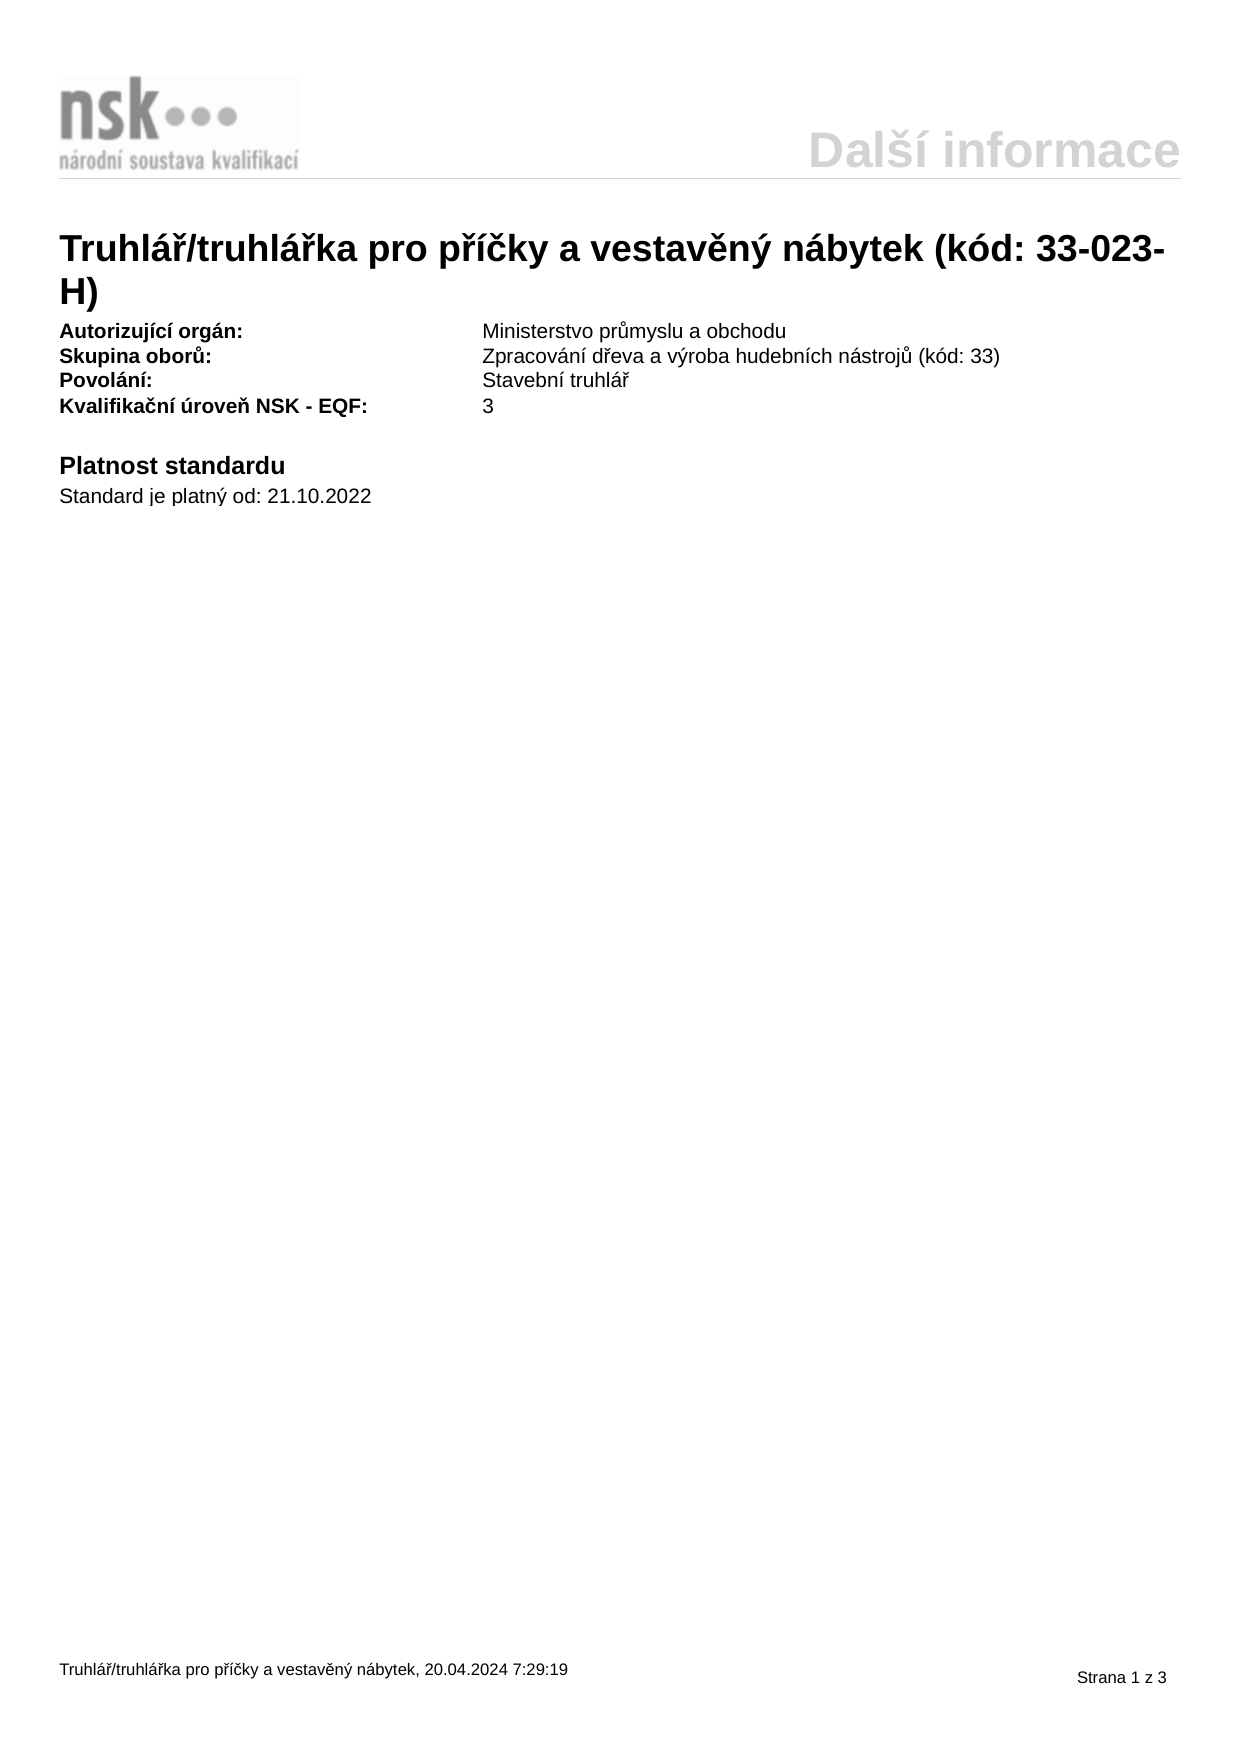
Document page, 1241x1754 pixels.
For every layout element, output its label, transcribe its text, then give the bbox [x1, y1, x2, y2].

table_cell Autorizující orgán: [59, 319, 482, 343]
table_cell [59, 1384, 119, 1659]
table_cell Kvalifikační úroveň NSK - EQF: [59, 394, 482, 417]
table_cell [59, 172, 119, 178]
table_cell [482, 313, 619, 319]
table_cell [627, 506, 861, 806]
table_cell [627, 313, 861, 319]
table_cell [119, 196, 482, 224]
table_cell [119, 418, 482, 447]
table_cell [861, 313, 1167, 319]
table_cell Standard je platný od: 21.10.2022 [59, 484, 1181, 506]
table_cell [482, 418, 619, 447]
table_cell [59, 806, 119, 1106]
table_cell [1167, 806, 1181, 1106]
table_cell [861, 806, 1167, 1106]
table_cell [627, 1384, 861, 1659]
table_cell [627, 1106, 861, 1383]
table_header [620, 59, 627, 172]
table_cell [59, 418, 119, 447]
table_cell [119, 806, 482, 1106]
table_cell 3 [482, 394, 1181, 417]
table_cell Zpracování dřeva a výroba hudebních nástrojů (kód: 33) [482, 344, 1181, 368]
table_cell [1167, 506, 1181, 806]
table_cell [1167, 1106, 1181, 1383]
table_cell [619, 172, 627, 178]
table_cell [482, 506, 619, 806]
table_cell [1167, 418, 1181, 447]
table_cell [59, 506, 119, 806]
table_cell [627, 806, 861, 1106]
table_cell [119, 172, 482, 178]
table_cell [619, 313, 627, 319]
table_cell [627, 418, 861, 447]
table_cell [482, 196, 619, 224]
table_cell [119, 1106, 482, 1383]
table_cell [1167, 196, 1181, 224]
table_cell [627, 196, 861, 224]
table_cell [619, 1384, 627, 1659]
table_cell [119, 313, 482, 319]
table_cell [619, 806, 627, 1106]
table_cell [1167, 313, 1181, 319]
table_cell [861, 506, 1167, 806]
table_cell [482, 1106, 619, 1383]
table_cell [619, 506, 627, 806]
table_cell [482, 1384, 619, 1659]
table_cell [482, 172, 619, 178]
table_cell [482, 806, 619, 1106]
table_cell Stavební truhlář [482, 368, 1181, 393]
table_cell [619, 418, 627, 447]
table_cell Truhlář/truhlářka pro příčky a vestavěný nábytek, 20.04.2024 7:29:19 [59, 1660, 861, 1696]
table_cell [119, 506, 482, 806]
table_cell [59, 179, 1181, 196]
table_cell [619, 196, 627, 224]
table_cell [861, 1384, 1167, 1659]
table_cell Strana 1 z 3 [861, 1660, 1167, 1696]
table_cell [59, 313, 119, 319]
table_cell [861, 1106, 1167, 1383]
table_cell [119, 1384, 482, 1659]
table_cell [861, 418, 1167, 447]
table_cell [59, 196, 119, 224]
table_cell [1167, 1384, 1181, 1659]
table_header Další informace [627, 59, 1181, 178]
table_cell Ministerstvo průmyslu a obchodu [482, 319, 1181, 344]
table_cell Povolání: [59, 368, 482, 392]
table_cell [619, 1106, 627, 1383]
table_cell [59, 1106, 119, 1383]
table_cell Truhlář/truhlářka pro příčky a vestavěný nábytek (kód: 33-023-H) [59, 224, 1181, 313]
table_cell Platnost standardu [59, 448, 1181, 483]
picture [58, 59, 620, 172]
table_cell [861, 196, 1167, 224]
table_cell Skupina oborů: [59, 344, 482, 368]
table_cell [1167, 1660, 1181, 1696]
